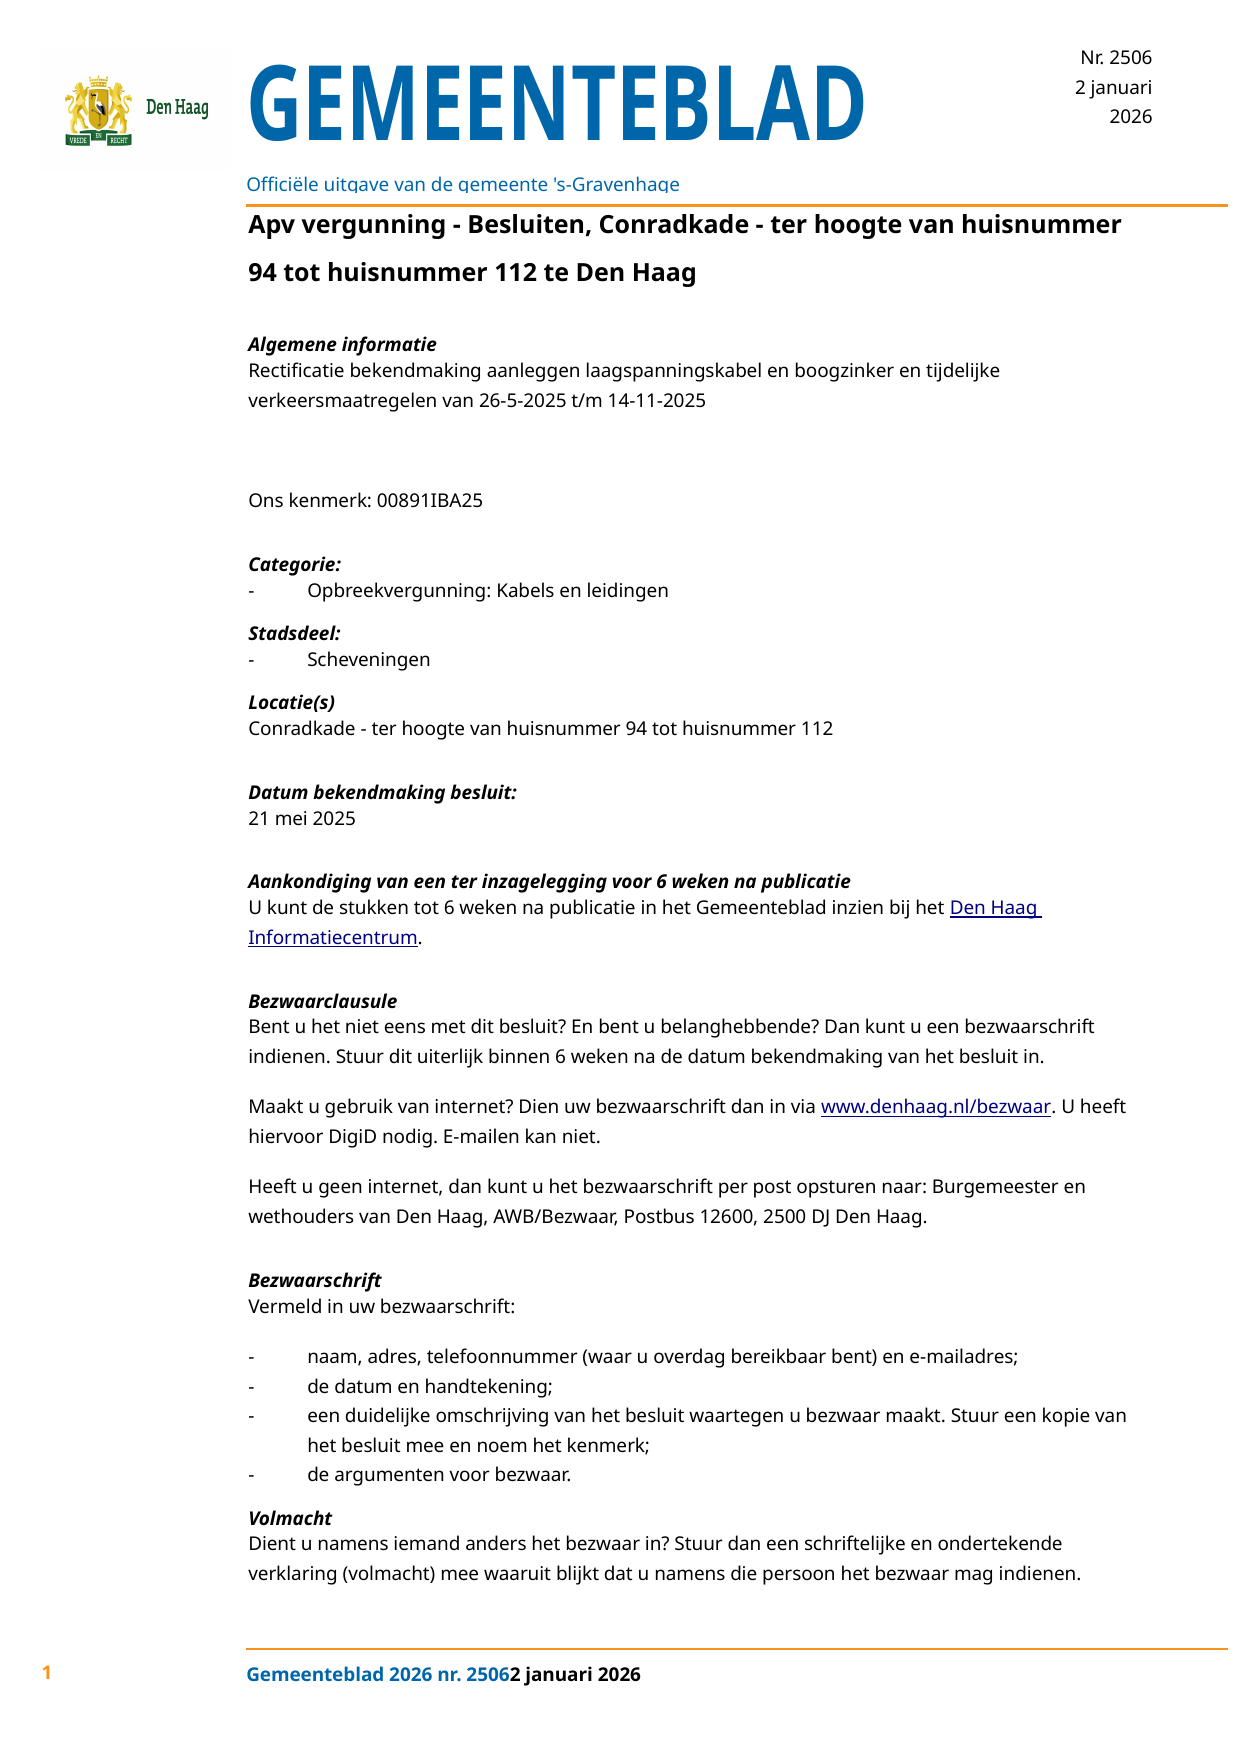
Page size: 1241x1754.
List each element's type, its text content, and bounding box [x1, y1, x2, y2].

text Dient u namens iemand anders het bezwaar in? Stuur dan een schriftelijke en ondertekende verklaring (volmacht) mee waaruit blijkt dat u namens die persoon het bezwaar mag indienen. [248, 1531, 1152, 1586]
text Bezwaarclausule [248, 988, 1152, 1014]
list de datum en handtekening; [248, 1373, 1152, 1399]
text Bent u het niet eens met dit besluit? En bent u belanghebbende? Dan kunt u een bezwaarschrift indienen. Stuur dit uiterlijk binnen 6 weken na de datum bekendmaking van het besluit in. [248, 1014, 1152, 1069]
text Categorie: [248, 552, 1152, 577]
text Rectificatie bekendmaking aanleggen laagspanningskabel en boogzinker en tijdelijke verkeersmaatregelen van 26-5-2025 t/m 14-11-2025 [248, 357, 1152, 412]
text Datum bekendmaking besluit: [248, 779, 1152, 805]
text U kunt de stukken tot 6 weken na publicatie in het Gemeenteblad inzien bij het Den Haag Informatiecentrum. [248, 894, 1152, 950]
text Ons kenmerk: 00891IBA25 [248, 488, 1152, 513]
text Heeft u geen internet, dan kunt u het bezwaarschrift per post opsturen naar: Burgemeester en wethouders van Den Haag, AWB/Bezwaar, Postbus 12600, 2500 DJ Den Haag. [248, 1174, 1152, 1229]
text Volmacht [248, 1505, 1152, 1531]
picture [41, 47, 231, 172]
list Opbreekvergunning: Kabels en leidingen [248, 577, 1152, 603]
text Vermeld in uw bezwaarschrift: [248, 1293, 1152, 1319]
text Locatie(s) [248, 689, 1152, 715]
text Apv vergunning - Besluiten, Conradkade - ter hoogte van huisnummer 94 tot huisnummer 112 te Den Haag [248, 207, 1152, 288]
text Maakt u gebruik van internet? Dien uw bezwaarschrift dan in via www.denhaag.nl/bezwaar. U heeft hiervoor DigiD nodig. E-mailen kan niet. [248, 1094, 1152, 1149]
text Algemene informatie [248, 331, 1152, 357]
text Bezwaarschrift [248, 1267, 1152, 1293]
text Stadsdeel: [248, 620, 1152, 646]
list naam, adres, telefoonnummer (waar u overdag bereikbaar bent) en e-mailadres; [248, 1343, 1152, 1369]
list Scheveningen [248, 646, 1152, 672]
text 21 mei 2025 [248, 805, 1152, 830]
text Conradkade - ter hoogte van huisnummer 94 tot huisnummer 112 [248, 715, 1152, 741]
text Aankondiging van een ter inzagelegging voor 6 weken na publicatie [248, 869, 1152, 894]
list de argumenten voor bezwaar. [248, 1462, 1152, 1487]
list een duidelijke omschrijving van het besluit waartegen u bezwaar maakt. Stuur een kopie van het besluit mee en noem het kenmerk; [248, 1402, 1152, 1458]
